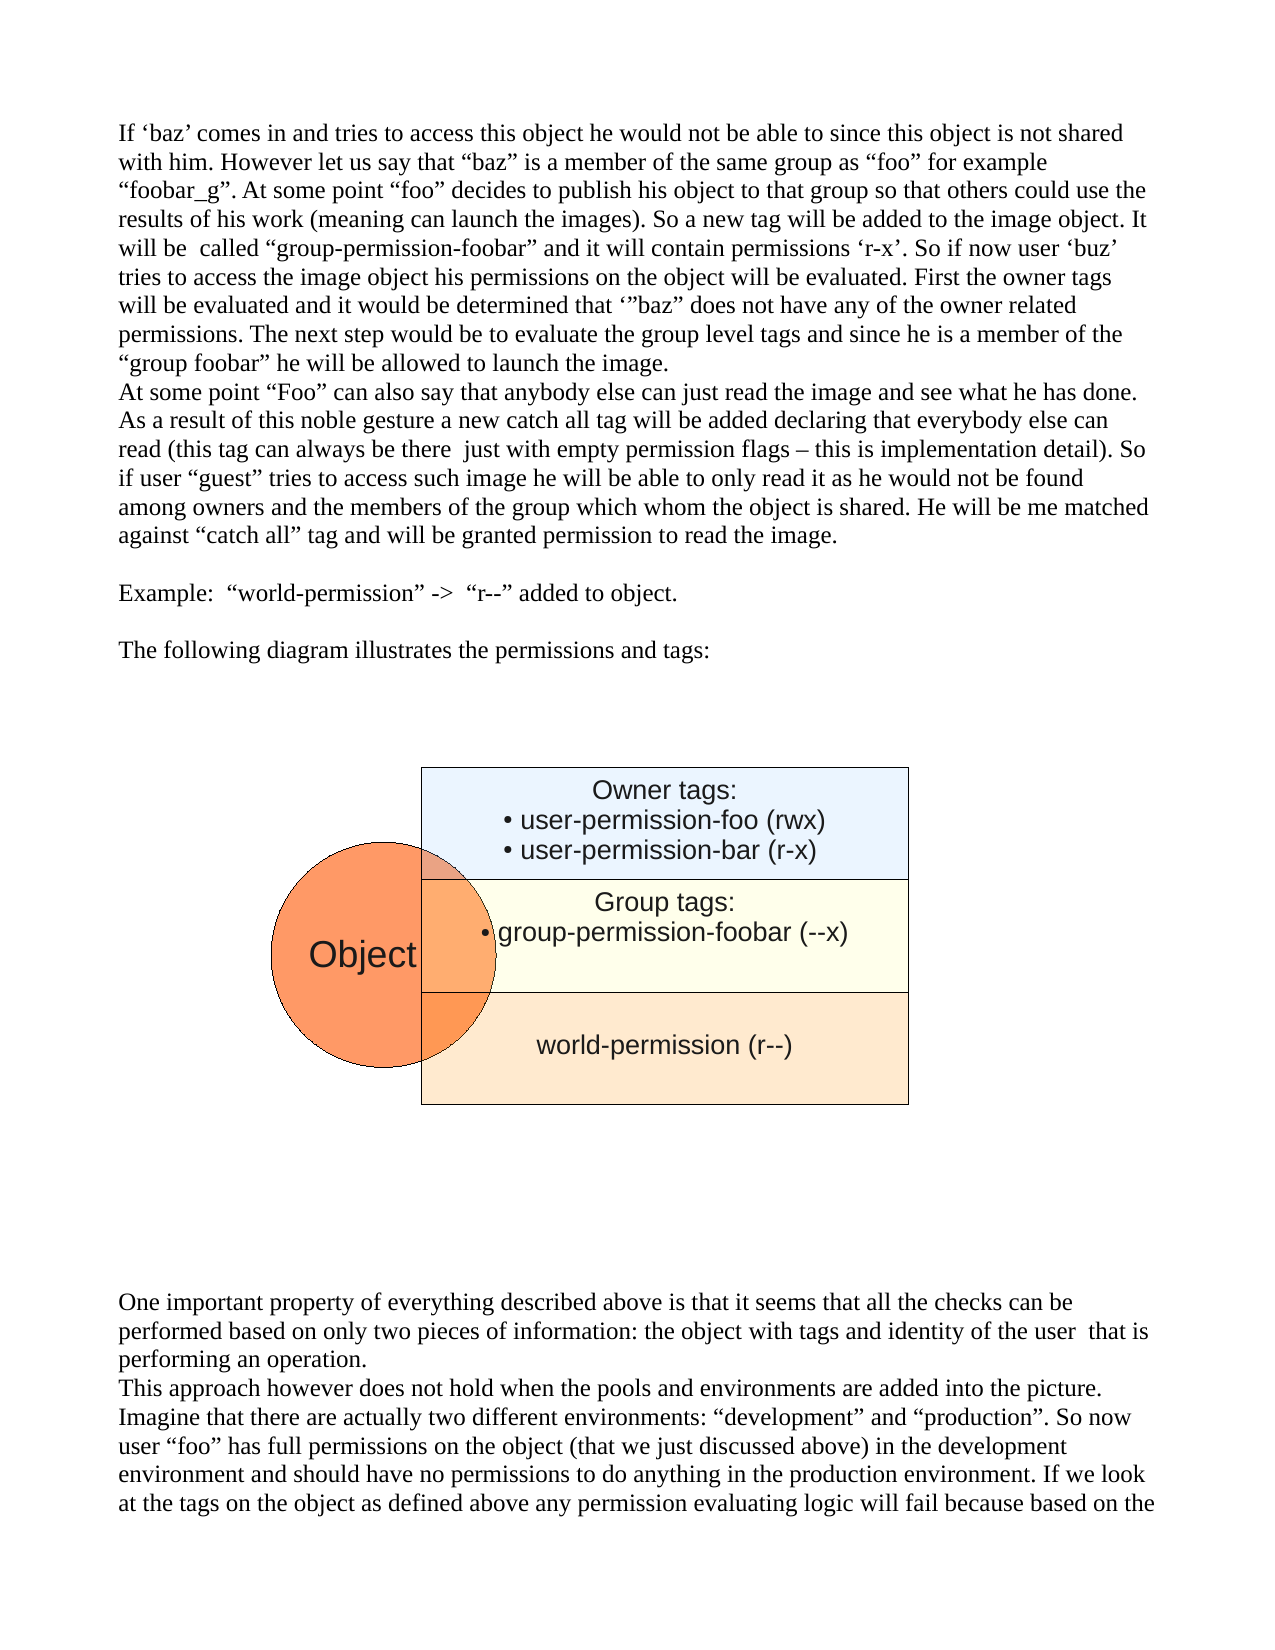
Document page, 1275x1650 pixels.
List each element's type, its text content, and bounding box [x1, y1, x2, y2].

text At some point “Foo” can also say that anybody else can just read the image and see what he has done. As a result of this noble gesture a new catch all tag will be added declaring that everybody else can read (this tag can always be there just with empty permission flags – this is implementation detail). So if user “guest” tries to access such image he will be able to only read it as he would not be found among owners and the members of the group which whom the object is shared. He will be me matched against “catch all” tag and will be granted permission to read the image. [118, 377, 1157, 549]
text The following diagram illustrates the permissions and tags: [118, 636, 1157, 664]
text One important property of everything described above is that it seems that all the checks can be performed based on only two pieces of information: the object with tags and identity of the user that is performing an operation. [118, 1287, 1157, 1373]
text Example: “world-permission” -> “r--” added to object. [118, 578, 1157, 607]
text If ‘baz’ comes in and tries to access this object he would not be able to since this object is not shared with him. However let us say that “baz” is a member of the same group as “foo” for example “foobar_g”. At some point “foo” decides to publish his object to that group so that others could use the results of his work (meaning can launch the images). So a new tag will be added to the image object. It will be called “group-permission-foobar” and it will contain permissions ‘r-x’. So if now user ‘buz’ tries to access the image object his permissions on the object will be evaluated. First the owner tags will be evaluated and it would be determined that ‘”baz” does not have any of the owner related permissions. The next step would be to evaluate the group level tags and since he is a member of the “group foobar” he will be allowed to launch the image. [118, 118, 1157, 377]
text Imagine that there are actually two different environments: “development” and “production”. So now user “foo” has full permissions on the object (that we just discussed above) in the development environment and should have no permissions to do anything in the production environment. If we look at the tags on the object as defined above any permission evaluating logic will fail because based on the [118, 1402, 1157, 1517]
text This approach however does not hold when the pools and environments are added into the picture. [118, 1373, 1157, 1402]
